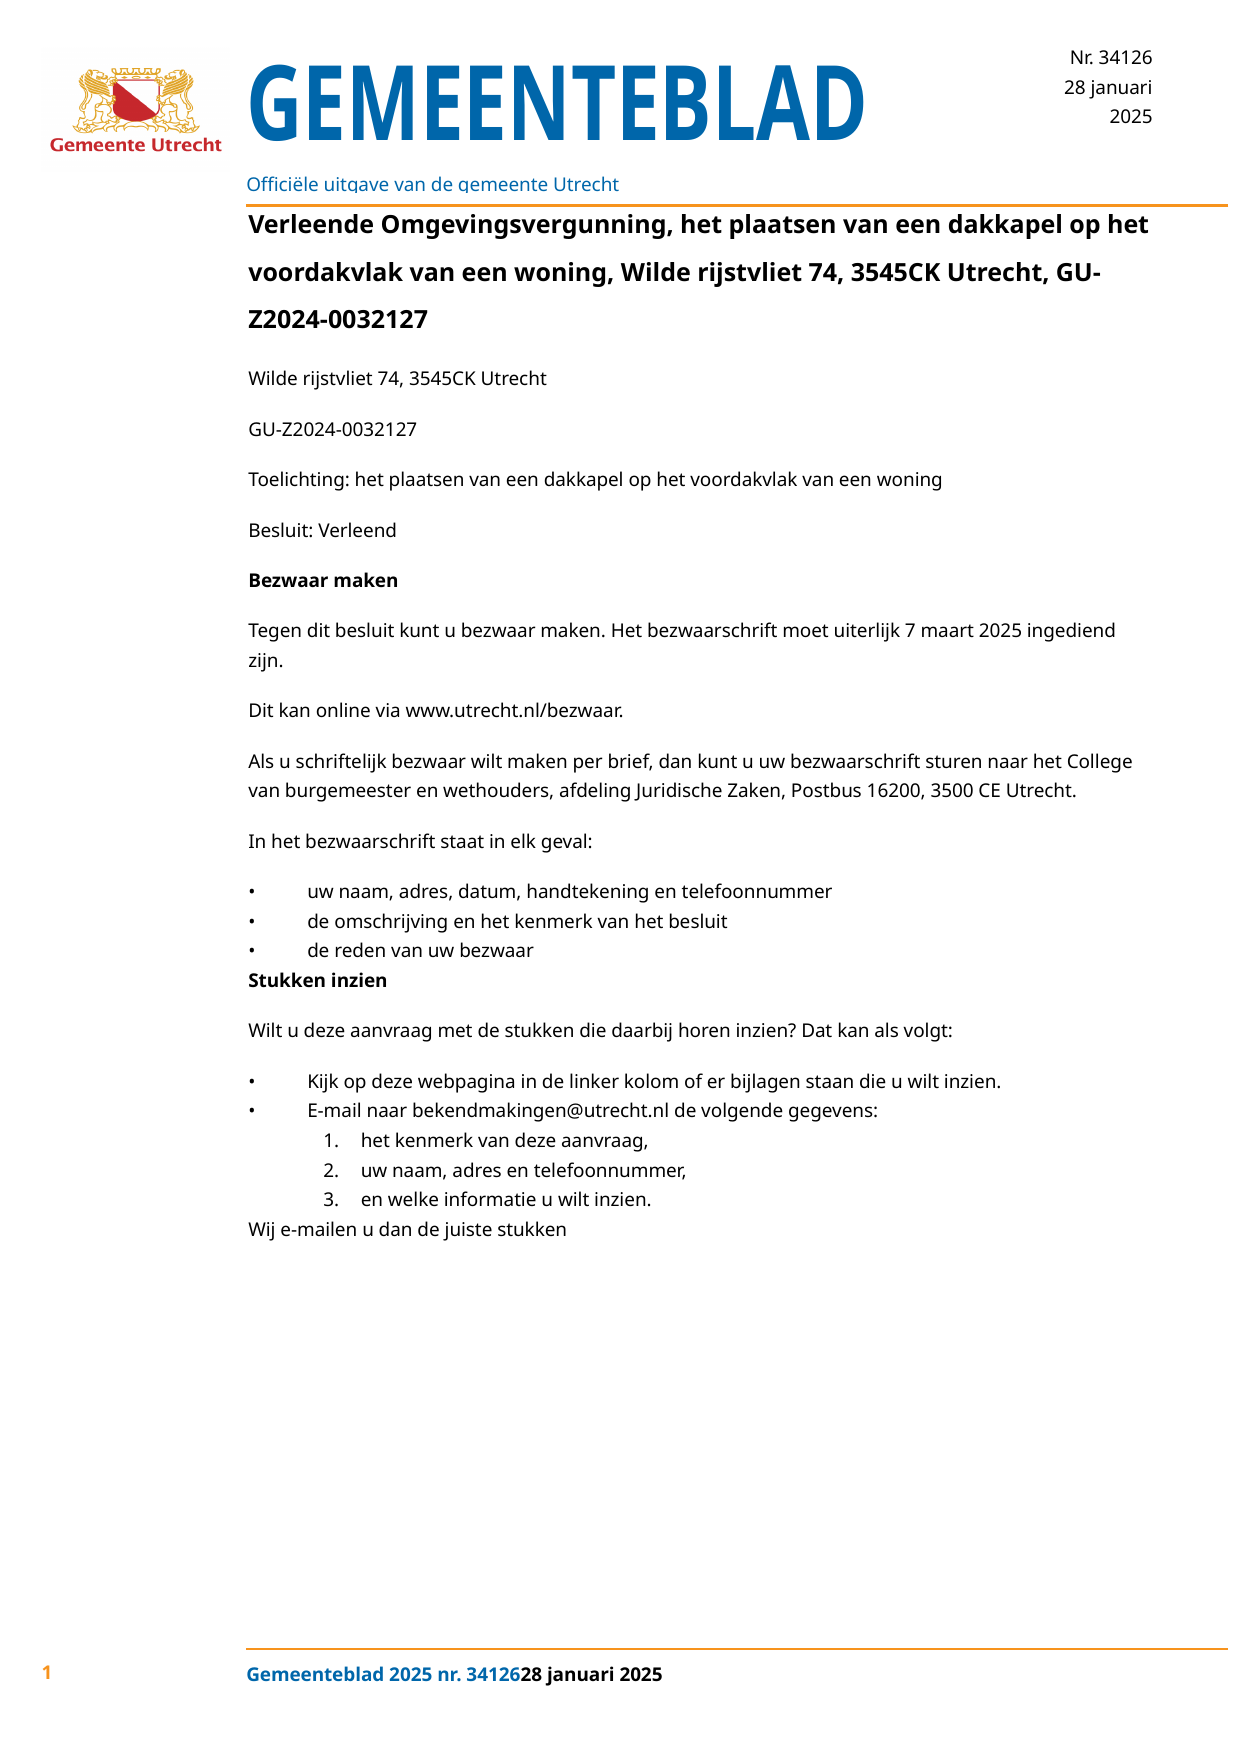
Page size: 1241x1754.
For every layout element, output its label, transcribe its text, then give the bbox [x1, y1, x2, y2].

text Bezwaar maken [248, 567, 1152, 593]
text GU-Z2024-0032127 [248, 416, 1152, 442]
list Kijk op deze webpagina in de linker kolom of er bijlagen staan die u wilt inzien. [248, 1068, 1152, 1094]
text Tegen dit besluit kunt u bezwaar maken. Het bezwaarschrift moet uiterlijk 7 maart 2025 ingediend zijn. [248, 618, 1152, 673]
list en welke informatie u wilt inzien. [323, 1186, 1152, 1212]
text In het bezwaarschrift staat in elk geval: [248, 828, 1152, 854]
text Toelichting: het plaatsen van een dakkapel op het voordakvlak van een woning [248, 466, 1152, 492]
picture [41, 47, 231, 172]
text Wilde rijstvliet 74, 3545CK Utrecht [248, 366, 1152, 391]
list uw naam, adres, datum, handtekening en telefoonnummer [248, 878, 1152, 904]
list de reden van uw bezwaar [248, 938, 1152, 963]
text Dit kan online via www.utrecht.nl/bezwaar. [248, 698, 1152, 723]
text Wij e-mailen u dan de juiste stukken [248, 1216, 1152, 1242]
list het kenmerk van deze aanvraag, [323, 1127, 1152, 1153]
list uw naam, adres en telefoonnummer, [323, 1157, 1152, 1182]
text Verleende Omgevingsvergunning, het plaatsen van een dakkapel op het voordakvlak van een woning, Wilde rijstvliet 74, 3545CK Utrecht, GU-Z2024-0032127 [248, 207, 1152, 336]
text Als u schriftelijk bezwaar wilt maken per brief, dan kunt u uw bezwaarschrift sturen naar het College van burgemeester en wethouders, afdeling Juridische Zaken, Postbus 16200, 3500 CE Utrecht. [248, 748, 1152, 803]
list E-mail naar bekendmakingen@utrecht.nl de volgende gegevens: [248, 1098, 1152, 1123]
text Stukken inzien [248, 967, 1152, 993]
list de omschrijving en het kenmerk van het besluit [248, 908, 1152, 934]
text Besluit: Verleend [248, 517, 1152, 542]
text Wilt u deze aanvraag met de stukken die daarbij horen inzien? Dat kan als volgt: [248, 1018, 1152, 1043]
